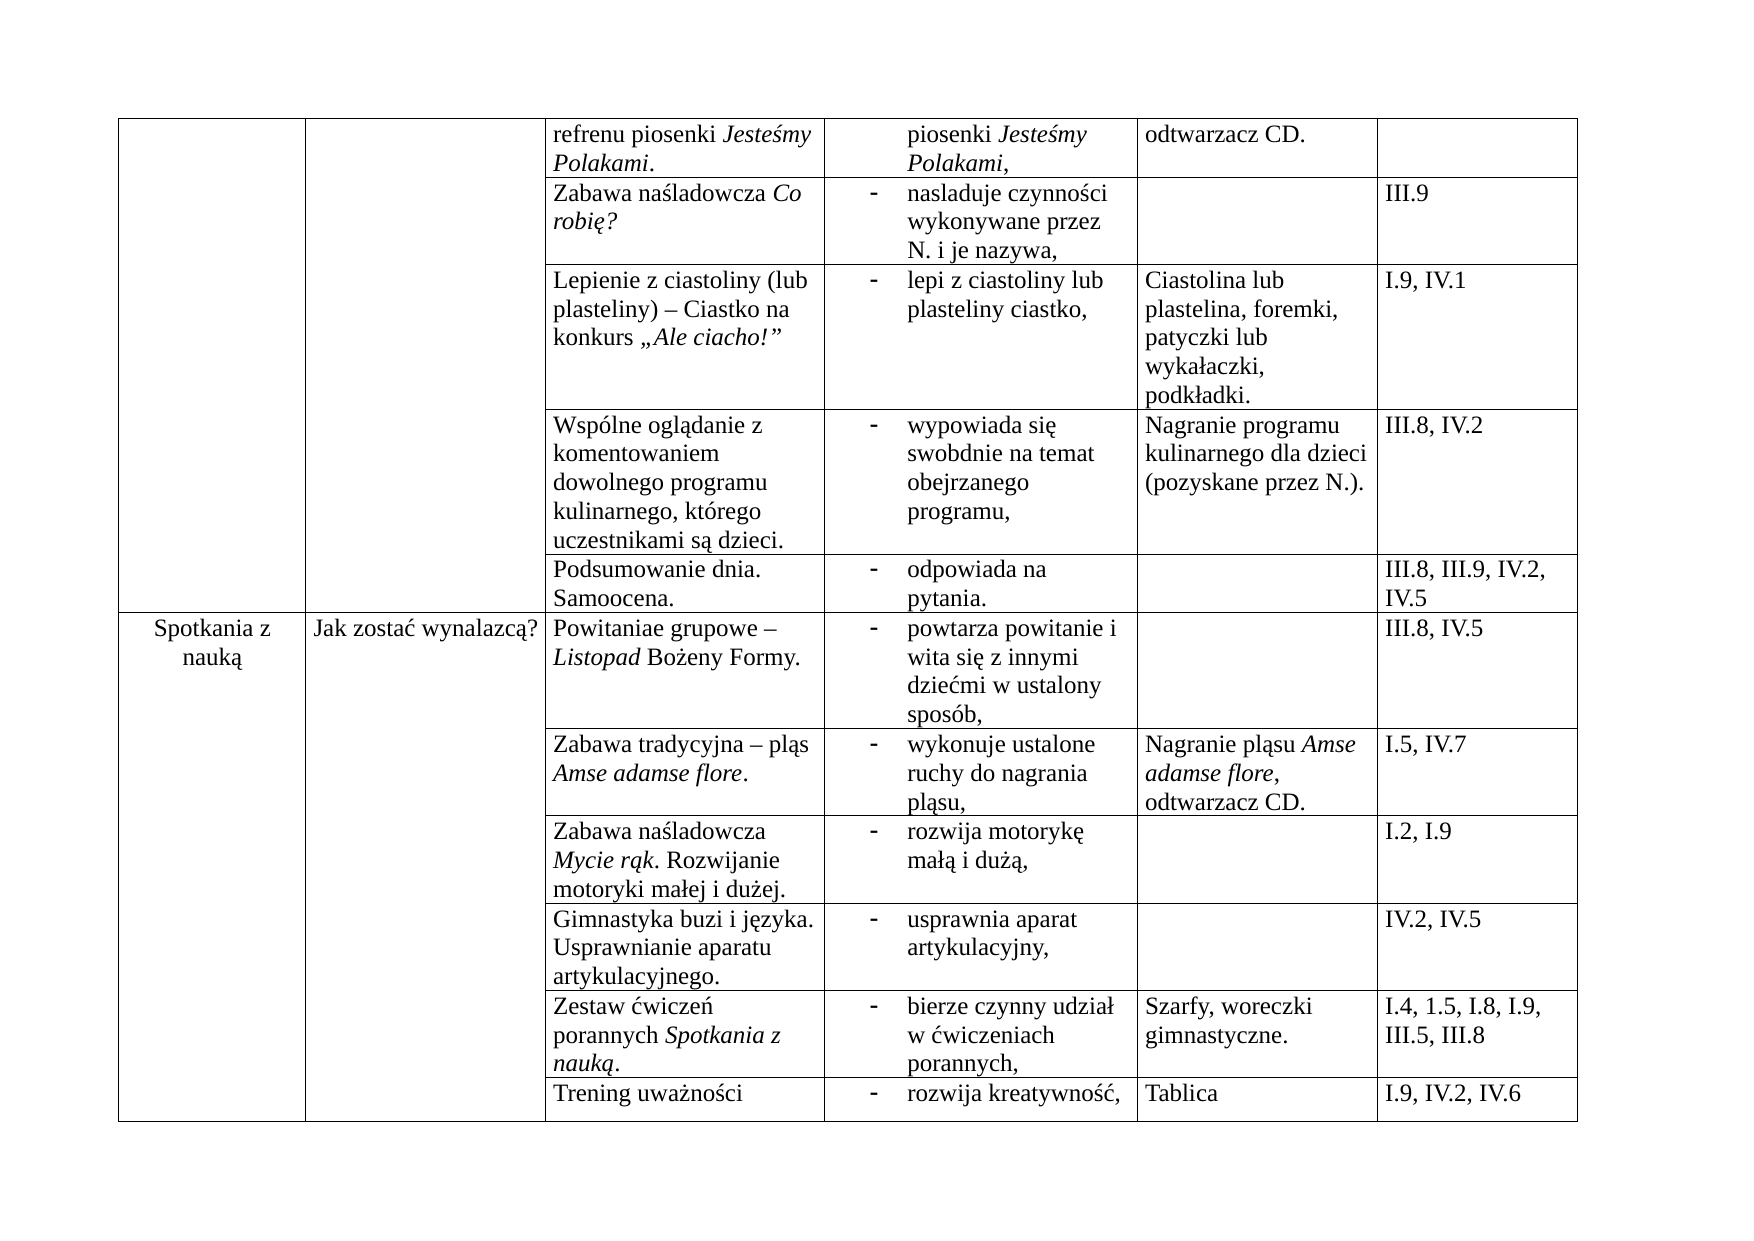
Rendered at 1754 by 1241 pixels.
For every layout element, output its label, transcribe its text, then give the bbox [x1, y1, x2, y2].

table_cell Gimnastyka buzi i języka. Usprawnianie aparatu artykulacyjnego. [546, 904, 824, 990]
table_cell [1138, 613, 1377, 728]
table_cell III.9 [1378, 178, 1577, 264]
table_cell [1138, 555, 1377, 612]
table_cell refrenu piosenki Jesteśmy Polakami. [546, 119, 824, 177]
table_cell piosenki Jesteśmy Polakami, [825, 119, 1137, 177]
table_cell lepi z ciastoliny lub plasteliny ciastko, [825, 265, 1137, 409]
table_cell [1138, 178, 1377, 264]
table_cell usprawnia aparat artykulacyjny, [825, 904, 1137, 990]
table_cell Nagranie pląsu Amse adamse flore, odtwarzacz CD. [1138, 729, 1377, 815]
table_cell I.9, IV.2, IV.6 [1378, 1078, 1577, 1121]
table_cell Powitaniae grupowe – Listopad Bożeny Formy. [546, 613, 824, 728]
table_cell Lepienie z ciastoliny (lub plasteliny) – Ciastko na konkurs „Ale ciacho!” [546, 265, 824, 409]
table_cell Zabawa naśladowcza Mycie rąk. Rozwijanie motoryki małej i dużej. [546, 816, 824, 903]
table_cell I.4, 1.5, I.8, I.9, III.5, III.8 [1378, 991, 1577, 1077]
table_cell odtwarzacz CD. [1138, 119, 1377, 177]
table_cell Ciastolina lub plastelina, foremki, patyczki lub wykałaczki, podkładki. [1138, 265, 1377, 409]
table_cell Spotkania z nauką [119, 613, 305, 1121]
table_cell Szarfy, woreczki gimnastyczne. [1138, 991, 1377, 1077]
table_cell wypowiada się swobdnie na temat obejrzanego programu, [825, 410, 1137, 553]
table_cell [1378, 119, 1577, 177]
table_cell III.8, IV.2 [1378, 410, 1577, 553]
table_cell [1138, 904, 1377, 990]
table_cell Jak zostać wynalazcą? [306, 613, 545, 1121]
table_cell I.5, IV.7 [1378, 729, 1577, 815]
table_cell I.9, IV.1 [1378, 265, 1577, 409]
table_cell III.8, III.9, IV.2, IV.5 [1378, 555, 1577, 612]
table_cell odpowiada na pytania. [825, 555, 1137, 612]
table_cell powtarza powitanie i wita się z innymi dziećmi w ustalony sposób, [825, 613, 1137, 728]
table_cell Wspólne oglądanie z komentowaniem dowolnego programu kulinarnego, którego uczestnikami są dzieci. [546, 410, 824, 553]
table_cell IV.2, IV.5 [1378, 904, 1577, 990]
table_cell rozwija kreatywność, usprawnia umiejętności koncentrowania się na określonej czynności, [825, 1078, 1137, 1121]
table_cell wykonuje ustalone ruchy do nagrania pląsu, [825, 729, 1137, 815]
table_cell nasladuje czynności wykonywane przez N. i je nazywa, [825, 178, 1137, 264]
table_cell Trening uważności [546, 1078, 824, 1121]
table_cell Tablica [1138, 1078, 1377, 1121]
table_cell [1138, 816, 1377, 903]
table_cell Podsumowanie dnia. Samoocena. [546, 555, 824, 612]
table_cell rozwija motorykę małą i dużą, [825, 816, 1137, 903]
table_cell Zabawa naśladowcza Co robię? [546, 178, 824, 264]
table_cell Nagranie programu kulinarnego dla dzieci (pozyskane przez N.). [1138, 410, 1377, 553]
table_cell bierze czynny udział w ćwiczeniach porannych, [825, 991, 1137, 1077]
table_cell Zestaw ćwiczeń porannych Spotkania z nauką. [546, 991, 824, 1077]
table_cell III.8, IV.5 [1378, 613, 1577, 728]
table_cell Zabawa tradycyjna – pląs Amse adamse flore. [546, 729, 824, 815]
table_cell I.2, I.9 [1378, 816, 1577, 903]
